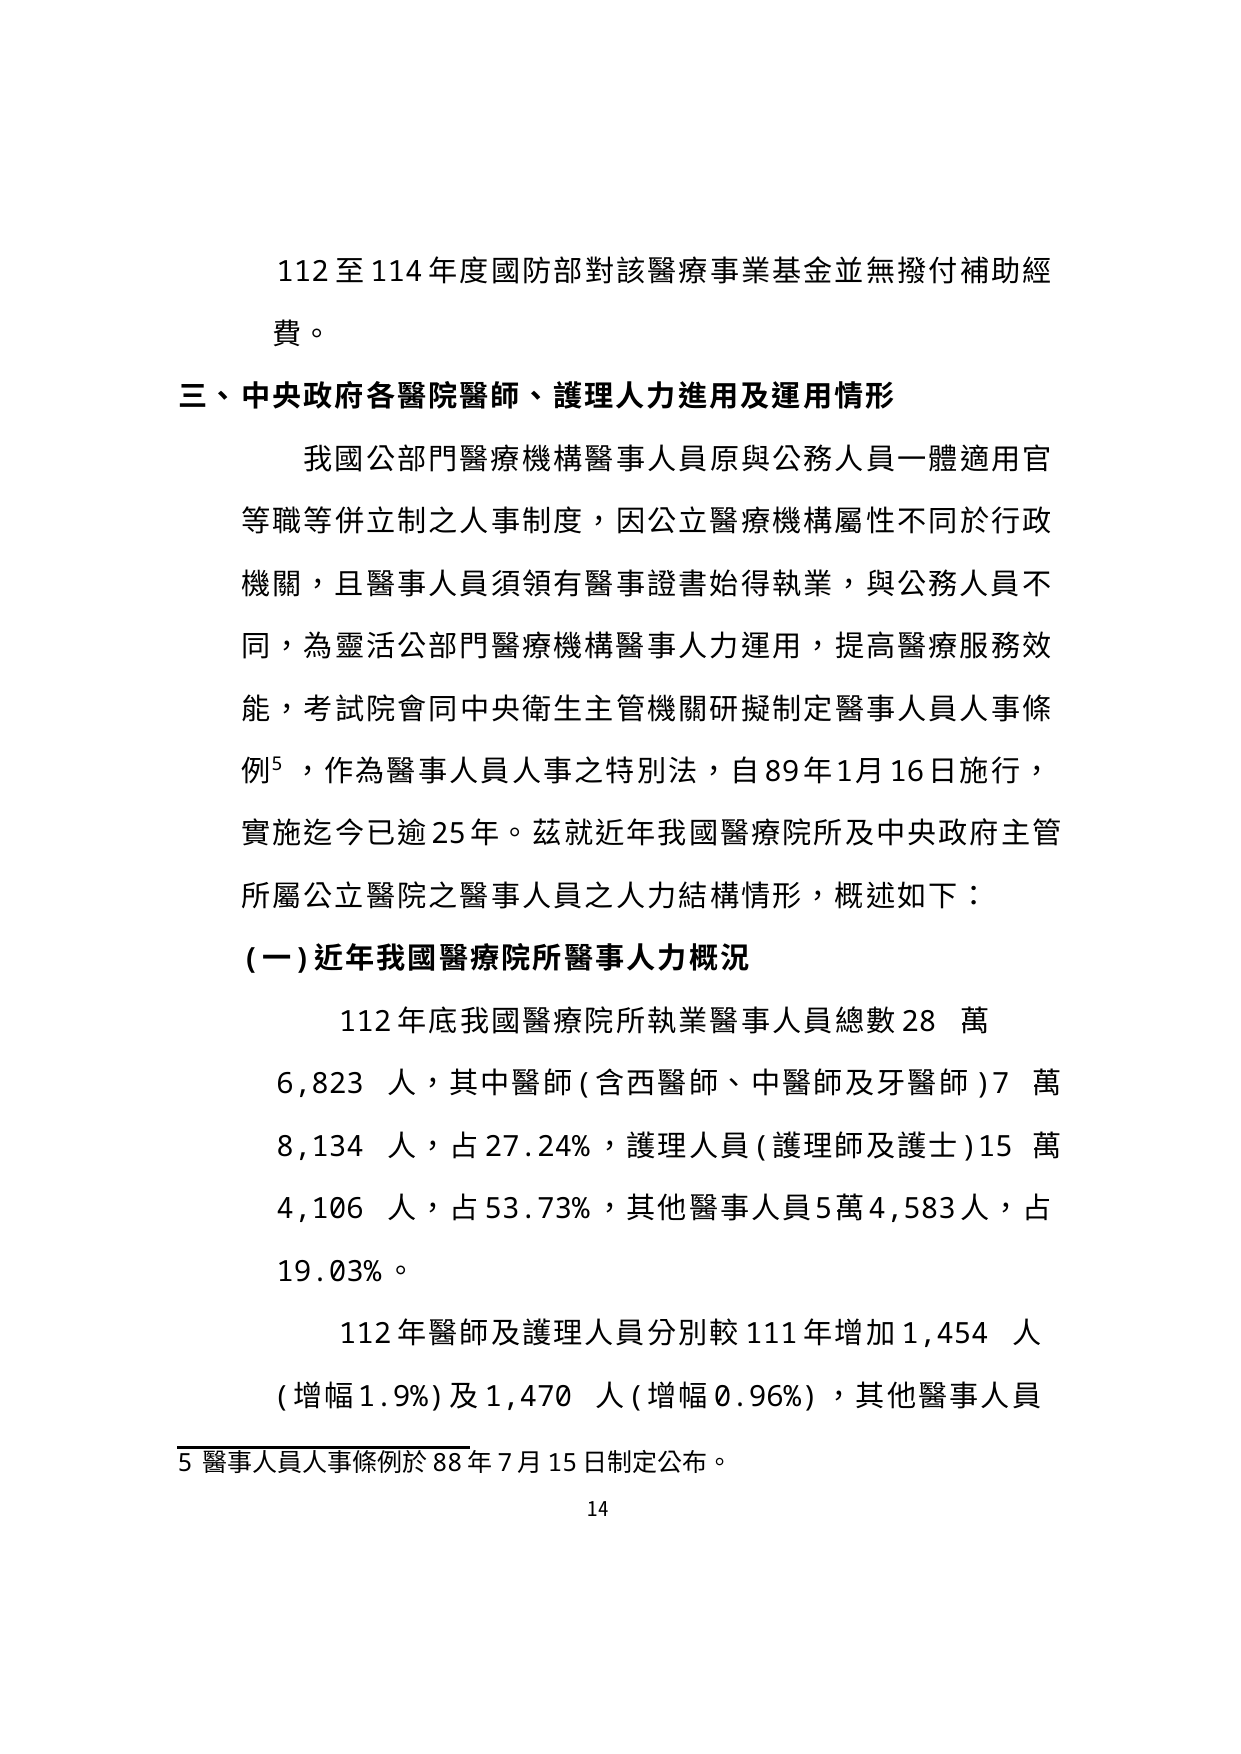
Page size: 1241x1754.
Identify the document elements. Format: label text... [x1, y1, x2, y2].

text 國防部主管之「國軍生產及服務作業基金-醫療事業」，旨在提供國軍官兵、眷屬及一般民眾之醫療服務，並加強醫學研究，以提升國軍醫院整體醫療品質，由國防部軍醫局負責管理，所屬醫療營運單位包括：三軍總醫院(含松山分院、北投分院、基隆分院及澎湖分院)、國軍桃園總醫院(含新竹分院)、國軍臺中總醫院(含中清分院)、國軍高雄總醫院(含屏東分院)、國軍左營總醫院(含岡山分院)、國軍花蓮總醫院。依國防部軍醫局提供資料，112至114年度國防部對該醫療事業基金並無撥付補助經費。 [266, 227, 1063, 352]
text 我國公部門醫療機構醫事人員原與公務人員一體適用官等職等併立制之人事制度，因公立醫療機構屬性不同於行政機關，且醫事人員須領有醫事證書始得執業，與公務人員不同，為靈活公部門醫療機構醫事人力運用，提高醫療服務效能，考試院會同中央衛生主管機關研擬制定醫事人員人事條例，作為醫事人員人事之特別法，自89年1月16日施行，實施迄今已逾25年。茲就近年我國醫療院所及中央政府主管所屬公立醫院之醫事人員之人力結構情形，概述如下： [236, 415, 1063, 915]
text 醫事人員人事條例於88年7月15日制定公布。 [177, 1448, 1063, 1477]
text 112年底我國醫療院所執業醫事人員總數28 萬6,823 人，其中醫師(含西醫師、中醫師及牙醫師)7 萬8,134 人，占27.24%，護理人員(護理師及護士)15 萬4,106 人，占53.73%，其他醫事人員5萬4,583人，占19.03%。 [266, 977, 1063, 1290]
text (一)近年我國醫療院所醫事人力概況 [236, 915, 1063, 977]
text 112年醫師及護理人員分別較111年增加1,454 人(增幅1.9%)及1,470 人(增幅0.96%)，其他醫事人員 [266, 1290, 1063, 1415]
text 三、中央政府各醫院醫師、護理人力進用及運用情形 [177, 352, 1063, 415]
